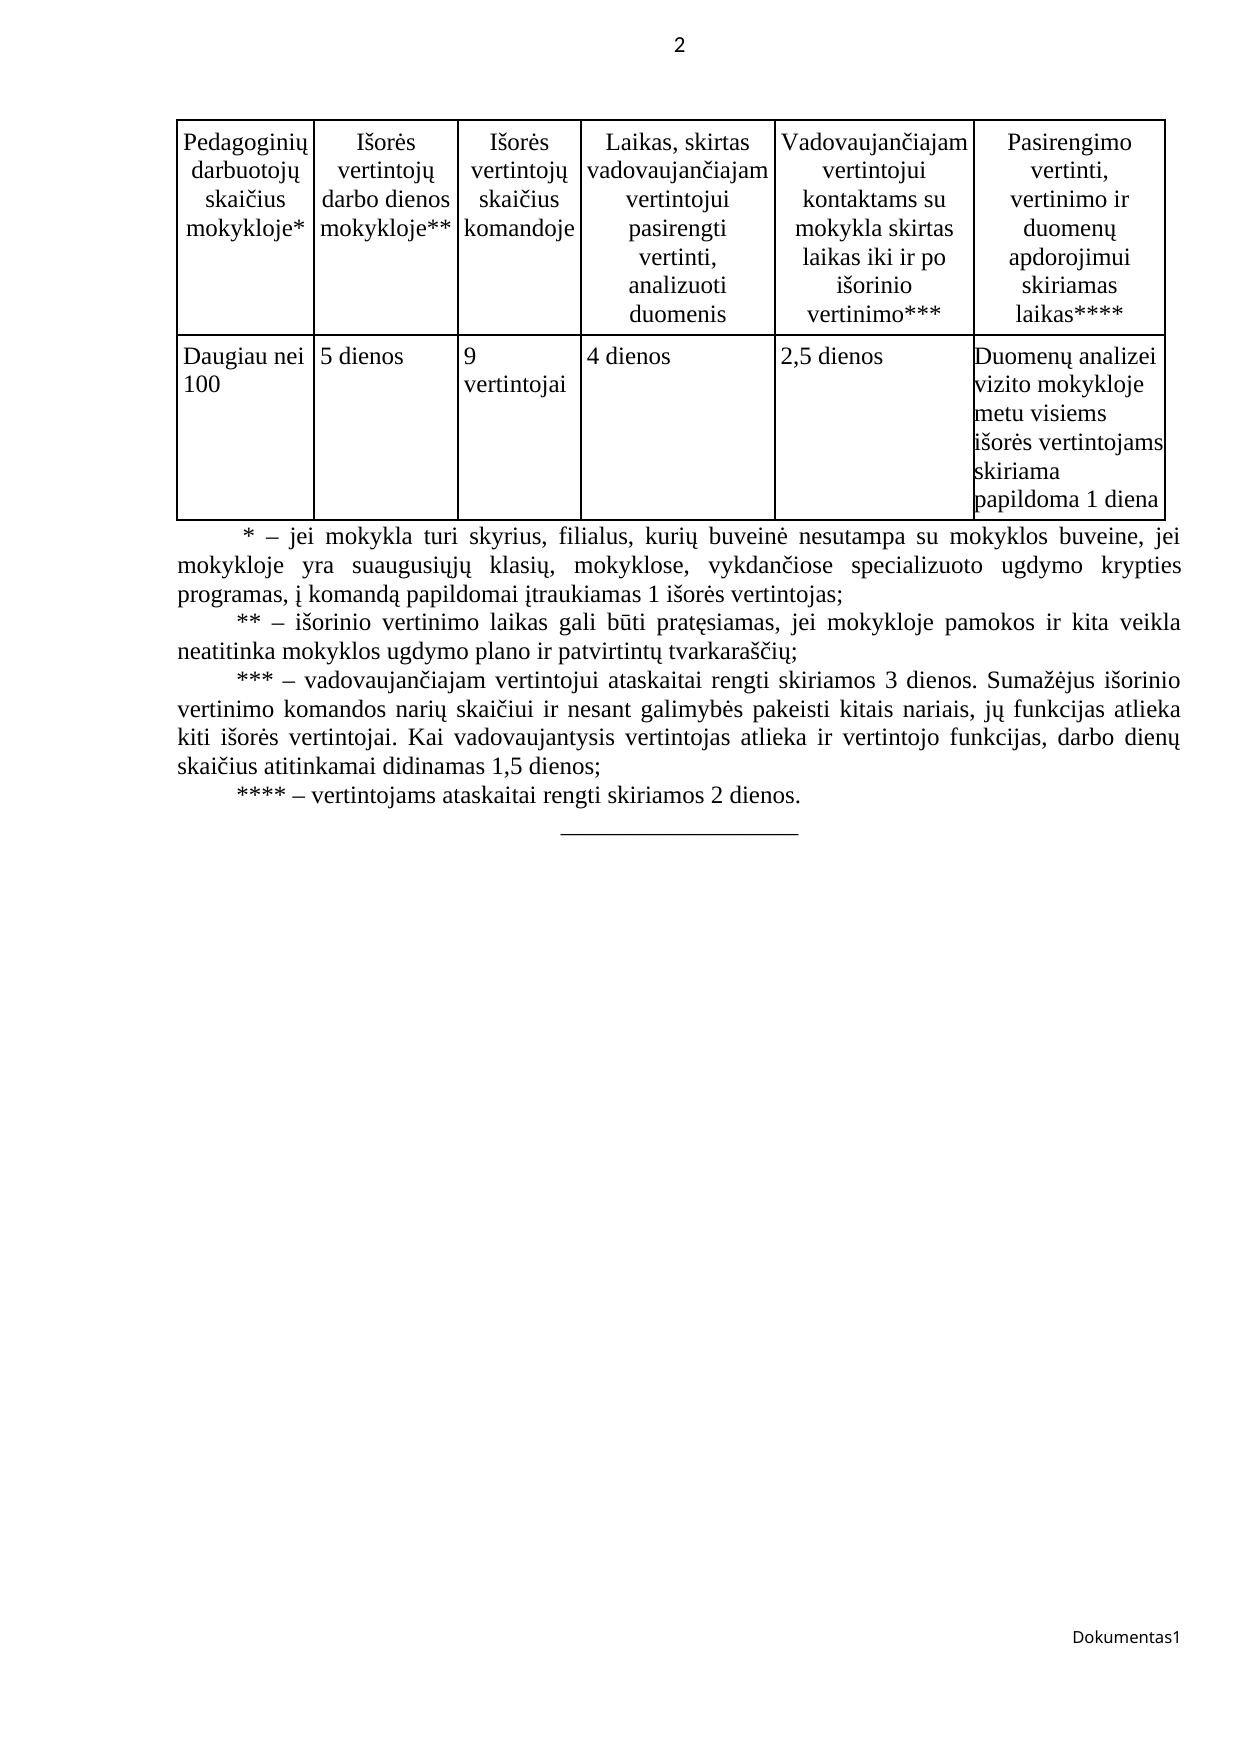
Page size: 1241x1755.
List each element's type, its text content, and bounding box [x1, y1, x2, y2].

table_cell 4 dienos [582, 336, 774, 519]
text * – jei mokykla turi skyrius, filialus, kurių buveinė nesutampa su mokyklos buveine, jei mokykloje yra suaugusiųjų klasių, mokyklose, vykdančiose specializuoto ugdymo krypties programas, į komandą papildomai įtraukiamas 1 išorės vertintojas; [177, 521, 1182, 607]
table_header Pedagoginių darbuotojų skaičius mokykloje* [178, 121, 313, 334]
table_header Laikas, skirtas vadovaujančiajam vertintojui pasirengti vertinti, analizuoti duomenis [582, 121, 774, 334]
table_header Pasirengimo vertinti, vertinimo ir duomenų apdorojimui skiriamas laikas**** [975, 121, 1164, 334]
table_cell 2,5 dienos [776, 336, 973, 519]
text *** – vadovaujančiajam vertintojui ataskaitai rengti skiriamos 3 dienos. Sumažėjus išorinio vertinimo komandos narių skaičiui ir nesant galimybės pakeisti kitais nariais, jų funkcijas atlieka kiti išorės vertintojai. Kai vadovaujantysis vertintojas atlieka ir vertintojo funkcijas, darbo dienų skaičius atitinkamai didinamas 1,5 dienos; [177, 665, 1182, 780]
text ** – išorinio vertinimo laikas gali būti pratęsiamas, jei mokykloje pamokos ir kita veikla neatitinka mokyklos ugdymo plano ir patvirtintų tvarkaraščių; [177, 607, 1182, 665]
table_header Išorės vertintojų skaičius komandoje [459, 121, 580, 334]
table_cell Daugiau nei 100 [178, 336, 313, 519]
table_cell 5 dienos [315, 336, 457, 519]
text ___________________ [177, 809, 1182, 837]
table_header Išorės vertintojų darbo dienos mokykloje** [315, 121, 457, 334]
table_cell Duomenų analizei vizito mokykloje metu visiems išorės vertintojams skiriama papildoma 1 diena [975, 336, 1164, 519]
text **** – vertintojams ataskaitai rengti skiriamos 2 dienos. [177, 780, 1182, 809]
table_header Vadovaujančiajam vertintojui kontaktams su mokykla skirtas laikas iki ir po išorinio vertinimo*** [776, 121, 973, 334]
table_cell 9 vertintojai [459, 336, 580, 519]
